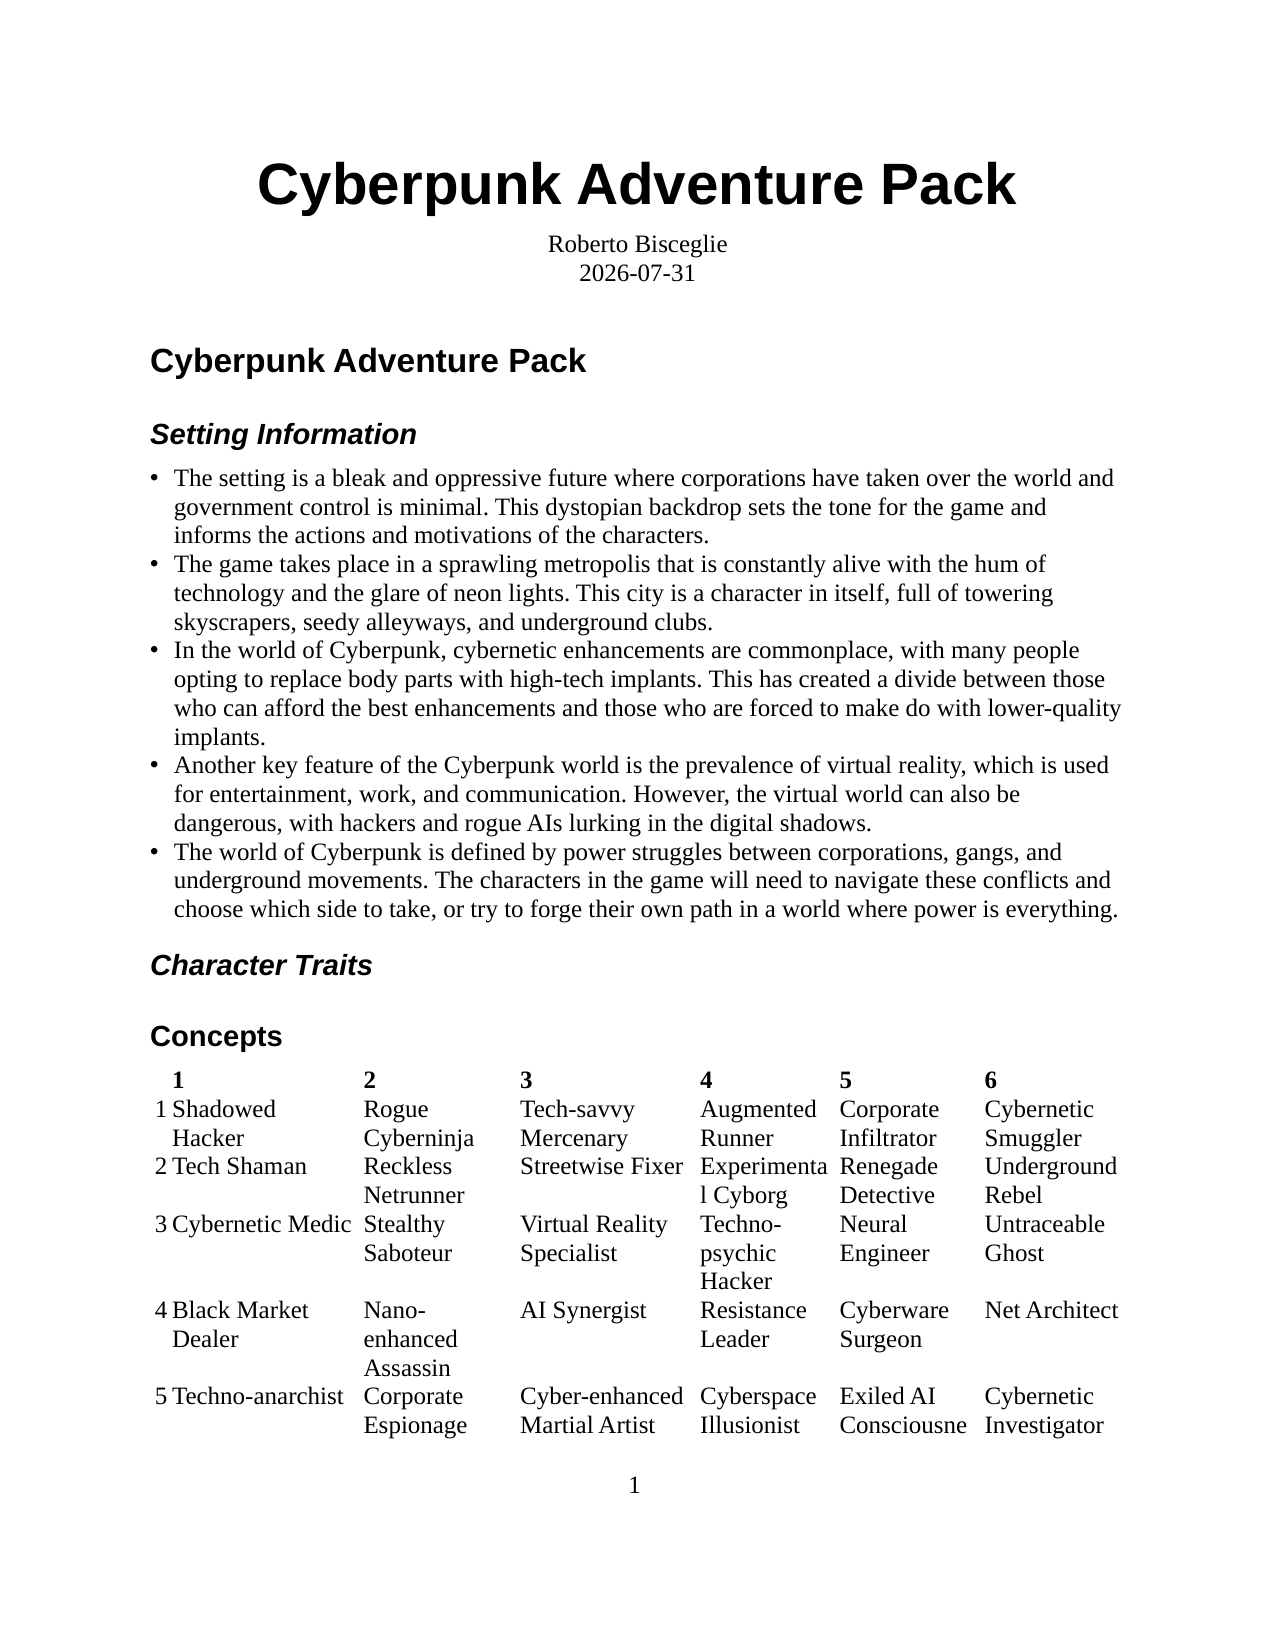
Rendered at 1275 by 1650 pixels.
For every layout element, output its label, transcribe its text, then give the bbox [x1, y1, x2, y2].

table_cell Net Architect [980, 1295, 1125, 1381]
table_cell 4 [150, 1295, 167, 1381]
table_cell Cybernetic Smuggler [980, 1094, 1125, 1151]
subtitle Cyberpunk Adventure Pack [150, 341, 1125, 379]
table_cell Cybernetic Medic [168, 1209, 359, 1295]
table_header 4 [696, 1065, 835, 1094]
table_cell Streetwise Fixer [516, 1151, 696, 1209]
table_cell Corporate Infiltrator [835, 1094, 980, 1151]
table_header 3 [516, 1065, 696, 1094]
title Cyberpunk Adventure Pack [150, 150, 1125, 217]
table_cell Tech Shaman [168, 1151, 359, 1209]
table_cell Tech-savvy Mercenary [516, 1094, 696, 1151]
table_cell Untraceable Ghost [980, 1209, 1125, 1295]
table_cell Underground Rebel [980, 1151, 1125, 1209]
table_cell 3 [150, 1209, 167, 1295]
table_cell Cyberspace Illusionist [696, 1381, 835, 1439]
table_header 5 [835, 1065, 980, 1094]
table_cell Techno-psychic Hacker [696, 1209, 835, 1295]
text Roberto Bisceglie [150, 229, 1125, 258]
table_cell Corporate Espionage [359, 1381, 516, 1439]
list The world of Cyberpunk is defined by power struggles between corporations, gangs, and underground movements. The characters in the game will need to navigate these conflicts and choose which side to take, or try to forge their own path in a world where power is everything. [150, 837, 1125, 923]
table_cell Cybernetic Investigator [980, 1381, 1125, 1439]
table_cell 2 [150, 1151, 167, 1209]
table_header 6 [980, 1065, 1125, 1094]
list The setting is a bleak and oppressive future where corporations have taken over the world and government control is minimal. This dystopian backdrop sets the tone for the game and informs the actions and motivations of the characters. [150, 463, 1125, 549]
table_cell Neural Engineer [835, 1209, 980, 1295]
table_cell Exiled AI Consciousne [835, 1381, 980, 1439]
table_cell Shadowed Hacker [168, 1094, 359, 1151]
table_cell Cyber-enhanced Martial Artist [516, 1381, 696, 1439]
table_header 1 [168, 1065, 359, 1094]
list The game takes place in a sprawling metropolis that is constantly alive with the hum of technology and the glare of neon lights. This city is a character in itself, full of towering skyscrapers, seedy alleyways, and underground clubs. [150, 549, 1125, 636]
table_cell Techno-anarchist [168, 1381, 359, 1439]
list Another key feature of the Cyberpunk world is the prevalence of virtual reality, which is used for entertainment, work, and communication. However, the virtual world can also be dangerous, with hackers and rogue AIs lurking in the digital shadows. [150, 751, 1125, 837]
table_cell AI Synergist [516, 1295, 696, 1381]
table_cell Nano-enhanced Assassin [359, 1295, 516, 1381]
text 2026-07-31 [150, 258, 1125, 287]
table_header 2 [359, 1065, 516, 1094]
table_header [150, 1065, 167, 1094]
table_cell Rogue Cyberninja [359, 1094, 516, 1151]
table_cell Black Market Dealer [168, 1295, 359, 1381]
table_cell Virtual Reality Specialist [516, 1209, 696, 1295]
table_cell Reckless Netrunner [359, 1151, 516, 1209]
subtitle Setting Information [150, 417, 1125, 451]
table_cell Resistance Leader [696, 1295, 835, 1381]
table_cell Cyberware Surgeon [835, 1295, 980, 1381]
table_cell Augmented Runner [696, 1094, 835, 1151]
table_cell 1 [150, 1094, 167, 1151]
table_cell 5 [150, 1381, 167, 1439]
subtitle Concepts [150, 1019, 1125, 1053]
table_cell Experimental Cyborg [696, 1151, 835, 1209]
table_cell Stealthy Saboteur [359, 1209, 516, 1295]
list In the world of Cyberpunk, cybernetic enhancements are commonplace, with many people opting to replace body parts with high-tech implants. This has created a divide between those who can afford the best enhancements and those who are forced to make do with lower-quality implants. [150, 636, 1125, 751]
subtitle Character Traits [150, 948, 1125, 982]
table_cell Renegade Detective [835, 1151, 980, 1209]
